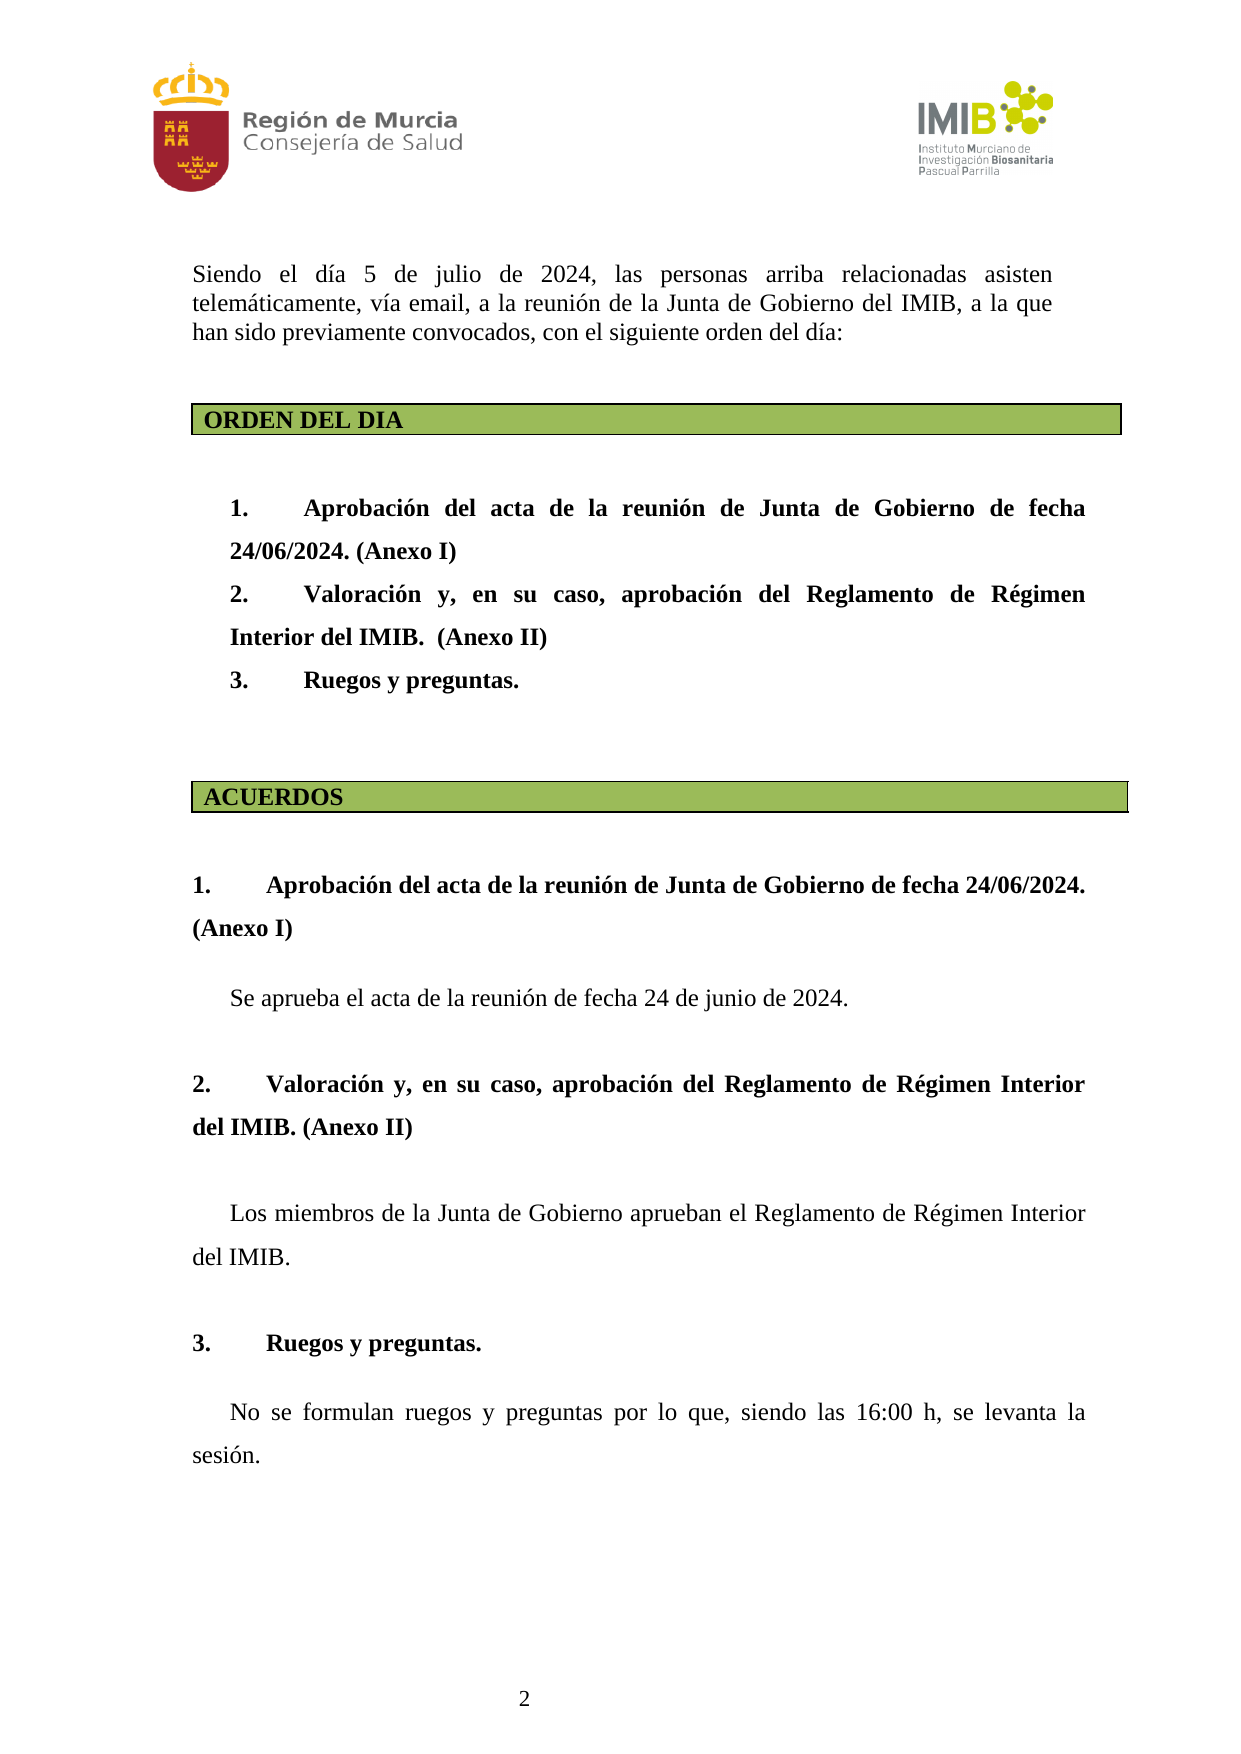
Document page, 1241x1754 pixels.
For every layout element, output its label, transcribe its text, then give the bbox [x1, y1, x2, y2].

text 3. Ruegos y preguntas. [229, 666, 1087, 694]
table_header ORDEN DEL DIA [193, 405, 1120, 434]
text Siendo el día 5 de julio de 2024, las personas arriba relacionadas asisten telemáticamente, vía email, a la reunión de la Junta de Gobierno del IMIB, a la que han sido previamente convocados, con el siguiente orden del día: [192, 259, 1054, 346]
text 2. Valoración y, en su caso, aprobación del Reglamento de Régimen Interior del IMIB. (Anexo II) [229, 579, 1087, 651]
list Ruegos y preguntas. [192, 1328, 1087, 1357]
text No se formulan ruegos y preguntas por lo que, siendo las 16:00 h, se levanta la sesión. [192, 1397, 1087, 1469]
text 1. Aprobación del acta de la reunión de Junta de Gobierno de fecha 24/06/2024. (Anexo I) [229, 493, 1087, 565]
table_header ACUERDOS [193, 782, 1127, 811]
text Los miembros de la Junta de Gobierno aprueban el Reglamento de Régimen Interior del IMIB. [192, 1198, 1087, 1270]
list Valoración y, en su caso, aprobación del Reglamento de Régimen Interior del IMIB. (Anexo II) [192, 1069, 1087, 1141]
list Aprobación del acta de la reunión de Junta de Gobierno de fecha 24/06/2024. (Anexo I) [192, 870, 1087, 942]
text Se aprueba el acta de la reunión de fecha 24 de junio de 2024. [192, 983, 1087, 1012]
